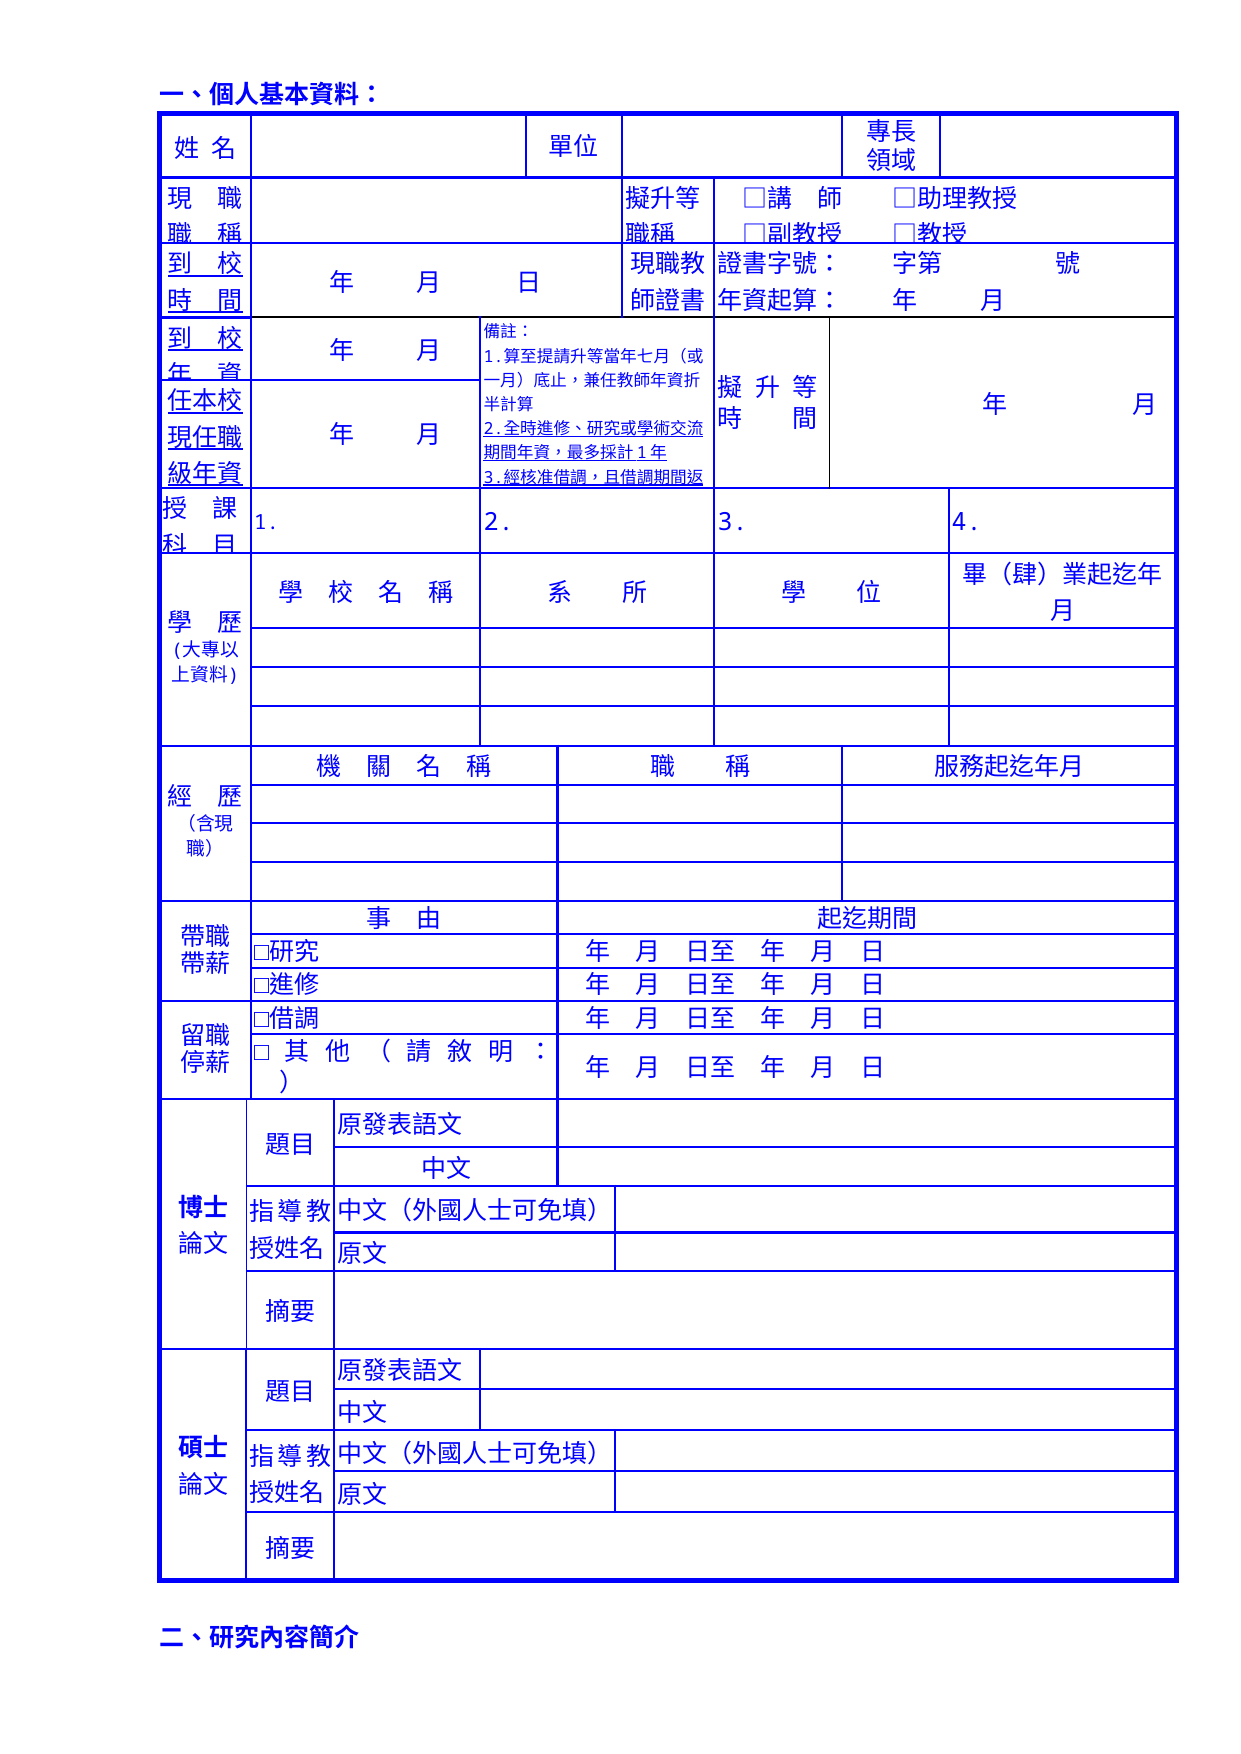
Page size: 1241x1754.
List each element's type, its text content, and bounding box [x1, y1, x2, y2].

table_cell [481, 707, 713, 744]
table_cell 原文 [335, 1472, 614, 1511]
table_cell 年 月 日 [252, 244, 621, 316]
table_cell 中文（外國人士可免填） [335, 1187, 614, 1231]
table_cell [335, 1272, 1174, 1348]
table_header [941, 116, 1174, 176]
table_header [252, 116, 525, 176]
table_cell 授 課 科 目 [162, 489, 250, 552]
table_cell 學 歷(大專以上資料) [162, 554, 250, 744]
table_cell [252, 786, 556, 822]
table_cell 證書字號： 字第 號 年資起算： 年 月 [715, 244, 1174, 316]
table_cell [252, 668, 479, 705]
table_header 姓 名 [162, 116, 250, 176]
table_cell 備註： 1.算至提請升等當年七月（或一月）底止，兼任教師年資折半計算 2.全時進修、研究或學術交流期間年資，最多採計1年 3.經核准借調，且借調期間返校義務授課者，最多採計2年 [481, 318, 713, 487]
table_cell 原文 [335, 1234, 614, 1270]
table_cell 擬升等職稱 [623, 179, 713, 242]
table_cell [843, 786, 1174, 822]
table_cell [252, 863, 556, 900]
text 二、研究內容簡介 [159, 1617, 1087, 1653]
table_cell 3. [715, 489, 948, 552]
table_cell 現 職 職 稱 [162, 179, 250, 242]
table_cell [843, 824, 1174, 861]
table_cell [559, 786, 841, 822]
table_cell [559, 824, 841, 861]
table_cell 經 歷（含現職） [162, 747, 250, 900]
table_cell 中文 [335, 1390, 479, 1429]
table_cell 學 位 [715, 554, 948, 627]
table_cell 年 月 日至 年 月 日 [559, 1035, 1174, 1098]
table_cell 現職教師證書 [623, 244, 713, 316]
table_header [623, 116, 841, 176]
table_cell [616, 1431, 1174, 1470]
table_cell □研究 [252, 935, 556, 967]
table_cell 中文（外國人士可免填） [335, 1431, 614, 1470]
table_cell [252, 824, 556, 861]
table_cell 起迄期間 [559, 902, 1174, 933]
table_cell 碩士 論文 [162, 1350, 245, 1578]
table_cell 留職 停薪 [162, 1002, 250, 1098]
table_cell 學 校 名 稱 [252, 554, 479, 627]
table_cell 事 由 [252, 902, 556, 933]
table_cell 年 月 日至 年 月 日 [559, 935, 1174, 967]
table_cell [481, 1350, 1174, 1388]
table_cell 1. [252, 489, 479, 552]
table_cell [252, 179, 621, 242]
table_cell [252, 707, 479, 744]
table_cell 年 月 [830, 318, 1174, 487]
table_cell 到 校 年 資 [162, 319, 250, 379]
table_cell 指導教授姓名 [247, 1187, 333, 1270]
table_cell 帶職 帶薪 [162, 902, 250, 1000]
table_cell 年 月 [252, 318, 479, 379]
table_cell 畢（肆）業起迄年月 [950, 554, 1174, 627]
table_cell 中文 [335, 1148, 556, 1184]
table_cell [481, 668, 713, 705]
table_cell [715, 629, 948, 666]
table_cell 原發表語文 [335, 1100, 556, 1146]
table_cell 系 所 [481, 554, 713, 627]
table_header 單位 [527, 116, 621, 176]
table_header 專長 領域 [843, 116, 939, 176]
text 一、個人基本資料： [159, 75, 1087, 111]
table_cell 指導教授姓名 [247, 1431, 333, 1511]
table_cell 題目 [247, 1100, 333, 1184]
table_cell 2. [481, 489, 713, 552]
table_cell 擬 升 等 時 間 [715, 318, 829, 487]
table_cell 年 月 日至 年 月 日 [559, 1002, 1174, 1033]
table_cell [616, 1472, 1174, 1511]
table_cell [950, 668, 1174, 705]
table_cell 摘要 [247, 1513, 333, 1578]
table_cell 機 關 名 稱 [252, 747, 556, 783]
table_cell [481, 1390, 1174, 1429]
table_cell □講 師 □助理教授 □副教授 □教授 [715, 179, 1174, 242]
table_cell [950, 707, 1174, 744]
table_cell □其他（請敘明： ） [252, 1035, 556, 1098]
table_cell [559, 1148, 1174, 1184]
table_cell □借調 [252, 1002, 556, 1033]
table_cell 題目 [247, 1350, 333, 1429]
table_cell [715, 707, 948, 744]
table_cell 原發表語文 [335, 1350, 479, 1388]
table_cell [616, 1187, 1174, 1231]
table_cell [335, 1513, 1174, 1578]
table_cell 年 月 [252, 381, 479, 487]
table_cell 服務起迄年月 [843, 747, 1174, 783]
table_cell 摘要 [247, 1272, 333, 1348]
table_cell [715, 668, 948, 705]
table_cell □進修 [252, 969, 556, 1000]
table_cell [843, 863, 1174, 900]
table_cell 職 稱 [559, 747, 841, 783]
table_cell 4. [950, 489, 1174, 552]
table_cell [252, 629, 479, 666]
table_cell 任本校現任職級年資 [162, 381, 250, 487]
table_cell [559, 863, 841, 900]
table_cell 博士 論文 [162, 1100, 246, 1348]
table_cell [559, 1100, 1174, 1146]
table_cell 到 校 時 間 [162, 244, 250, 316]
table_cell [950, 629, 1174, 666]
table_cell 年 月 日至 年 月 日 [559, 969, 1174, 1000]
table_cell [481, 629, 713, 666]
table_cell [616, 1234, 1174, 1270]
